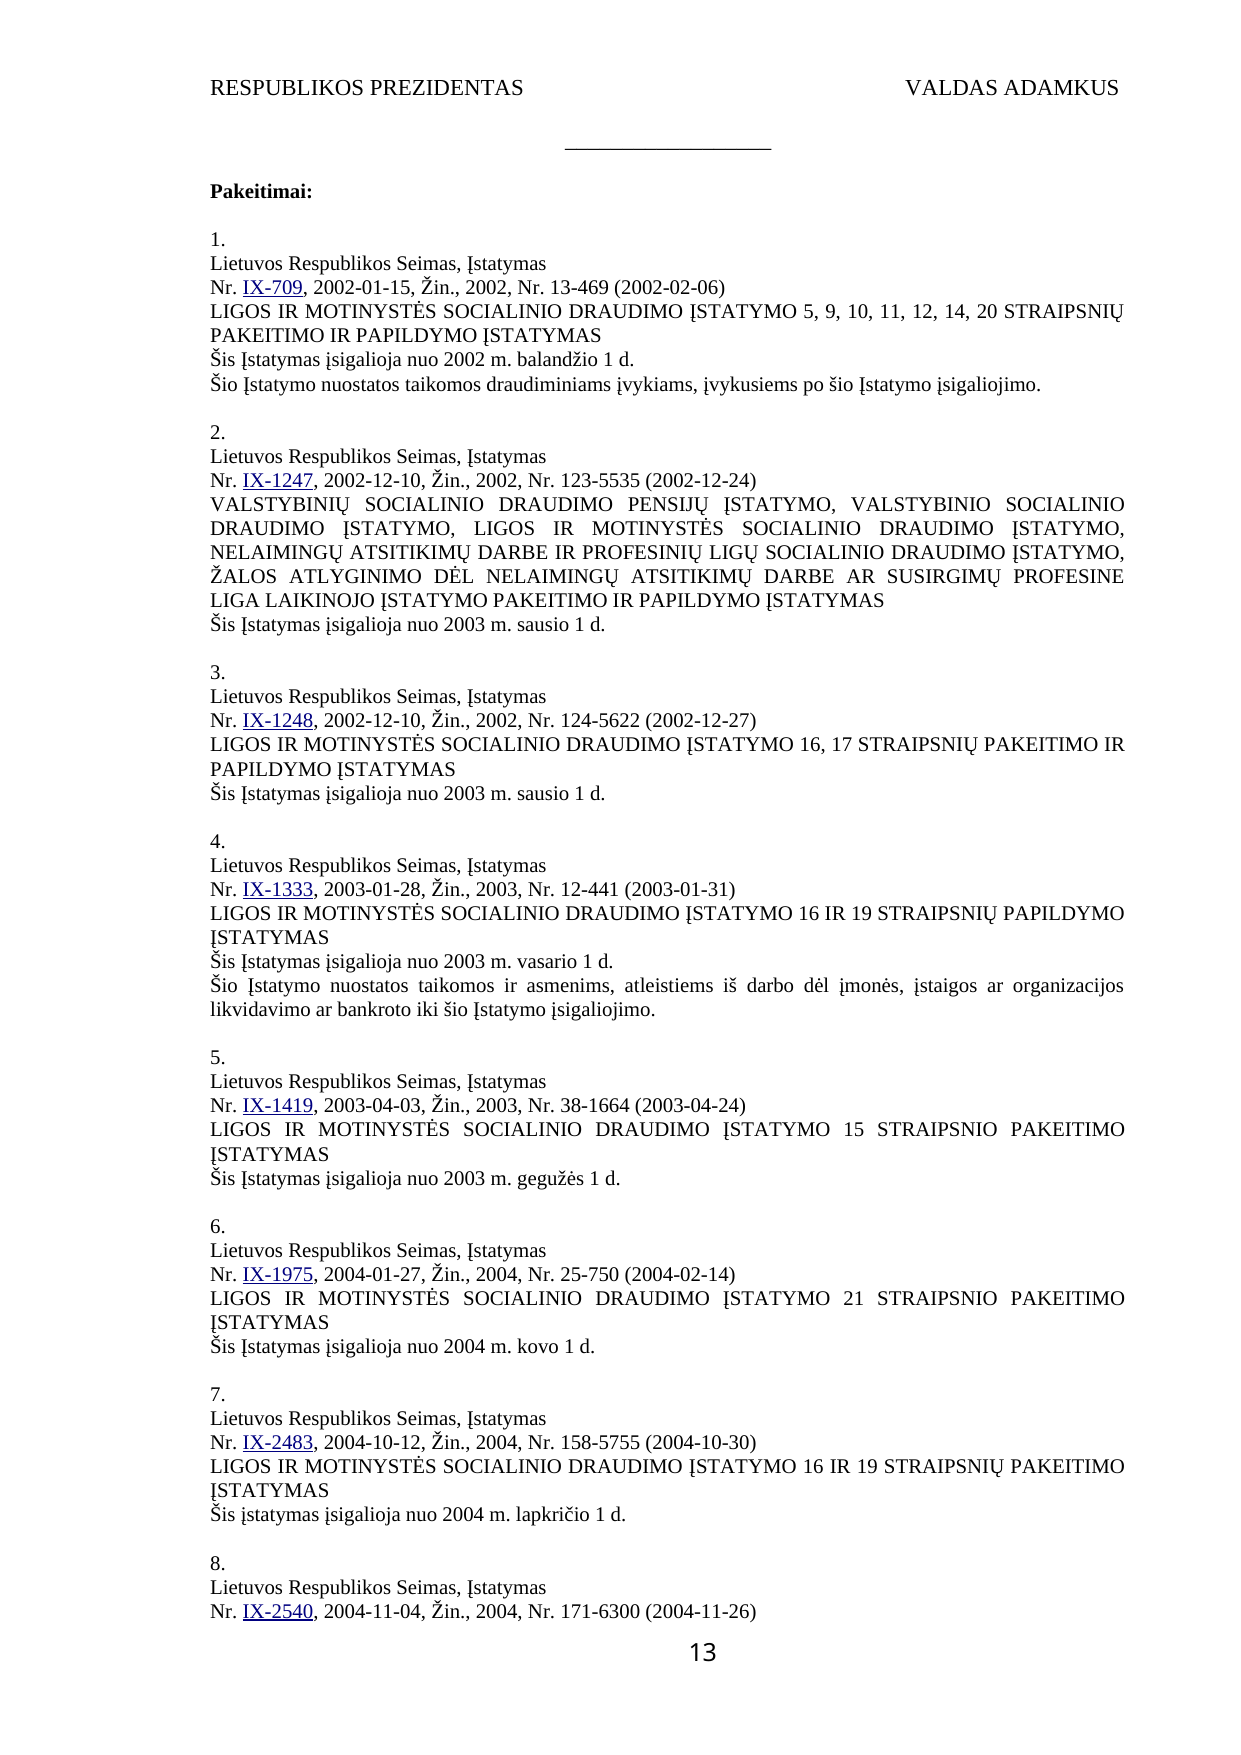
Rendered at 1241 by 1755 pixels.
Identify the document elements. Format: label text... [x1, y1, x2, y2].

text LIGOS IR MOTINYSTĖS SOCIALINIO DRAUDIMO ĮSTATYMO 16, 17 STRAIPSNIŲ PAKEITIMO IR PAPILDYMO ĮSTATYMAS [210, 732, 1126, 781]
text Šis Įstatymas įsigalioja nuo 2003 m. sausio 1 d. [210, 612, 1126, 636]
text Nr. IX-2483, 2004-10-12, Žin., 2004, Nr. 158-5755 (2004-10-30) [210, 1430, 1126, 1454]
text Lietuvos Respublikos Seimas, Įstatymas [210, 1238, 1126, 1262]
text 7. [210, 1382, 1126, 1406]
text Šio Įstatymo nuostatos taikomos ir asmenims, atleistiems iš darbo dėl įmonės, įstaigos ar organizacijos likvidavimo ar bankroto iki šio Įstatymo įsigaliojimo. [210, 973, 1126, 1021]
text VALSTYBINIŲ SOCIALINIO DRAUDIMO PENSIJŲ ĮSTATYMO, VALSTYBINIO SOCIALINIO DRAUDIMO ĮSTATYMO, LIGOS IR MOTINYSTĖS SOCIALINIO DRAUDIMO ĮSTATYMO, NELAIMINGŲ ATSITIKIMŲ DARBE IR PROFESINIŲ LIGŲ SOCIALINIO DRAUDIMO ĮSTATYMO, ŽALOS ATLYGINIMO DĖL NELAIMINGŲ ATSITIKIMŲ DARBE AR SUSIRGIMŲ PROFESINE LIGA LAIKINOJO ĮSTATYMO PAKEITIMO IR PAPILDYMO ĮSTATYMAS [210, 492, 1126, 612]
text Lietuvos Respublikos Seimas, Įstatymas [210, 1406, 1126, 1430]
text LIGOS IR MOTINYSTĖS SOCIALINIO DRAUDIMO ĮSTATYMO 16 IR 19 STRAIPSNIŲ PAKEITIMO ĮSTATYMAS [210, 1454, 1126, 1502]
text Lietuvos Respublikos Seimas, Įstatymas [210, 444, 1126, 468]
text __________________ [210, 126, 1126, 153]
text 8. [210, 1551, 1126, 1574]
text Nr. IX-1247, 2002-12-10, Žin., 2002, Nr. 123-5535 (2002-12-24) [210, 468, 1126, 492]
text RESPUBLIKOS PREZIDENTAS VALDAS ADAMKUS [210, 73, 1126, 100]
text Šis Įstatymas įsigalioja nuo 2003 m. vasario 1 d. [210, 949, 1126, 973]
text Šis Įstatymas įsigalioja nuo 2002 m. balandžio 1 d. [210, 347, 1126, 371]
text 4. [210, 829, 1126, 853]
text LIGOS IR MOTINYSTĖS SOCIALINIO DRAUDIMO ĮSTATYMO 15 STRAIPSNIO PAKEITIMO ĮSTATYMAS [210, 1117, 1126, 1166]
text Šis įstatymas įsigalioja nuo 2004 m. lapkričio 1 d. [210, 1502, 1126, 1526]
text Pakeitimai: [210, 179, 1126, 203]
text Šis Įstatymas įsigalioja nuo 2003 m. sausio 1 d. [210, 781, 1126, 804]
text Lietuvos Respublikos Seimas, Įstatymas [210, 1069, 1126, 1093]
text Lietuvos Respublikos Seimas, Įstatymas [210, 1574, 1126, 1599]
text Lietuvos Respublikos Seimas, Įstatymas [210, 684, 1126, 708]
text Nr. IX-2540, 2004-11-04, Žin., 2004, Nr. 171-6300 (2004-11-26) [210, 1599, 1126, 1623]
text 3. [210, 660, 1126, 684]
text Lietuvos Respublikos Seimas, Įstatymas [210, 251, 1126, 275]
text LIGOS IR MOTINYSTĖS SOCIALINIO DRAUDIMO ĮSTATYMO 16 IR 19 STRAIPSNIŲ PAPILDYMO ĮSTATYMAS [210, 901, 1126, 949]
text Nr. IX-1419, 2003-04-03, Žin., 2003, Nr. 38-1664 (2003-04-24) [210, 1093, 1126, 1117]
text 1. [210, 227, 1126, 251]
text 6. [210, 1214, 1126, 1238]
text LIGOS IR MOTINYSTĖS SOCIALINIO DRAUDIMO ĮSTATYMO 5, 9, 10, 11, 12, 14, 20 STRAIPSNIŲ PAKEITIMO IR PAPILDYMO ĮSTATYMAS [210, 299, 1126, 347]
text Lietuvos Respublikos Seimas, Įstatymas [210, 853, 1126, 877]
text Šio Įstatymo nuostatos taikomos draudiminiams įvykiams, įvykusiems po šio Įstatymo įsigaliojimo. [210, 371, 1126, 396]
text Nr. IX-1333, 2003-01-28, Žin., 2003, Nr. 12-441 (2003-01-31) [210, 877, 1126, 901]
text Nr. IX-709, 2002-01-15, Žin., 2002, Nr. 13-469 (2002-02-06) [210, 275, 1126, 299]
text 5. [210, 1045, 1126, 1069]
text 2. [210, 419, 1126, 444]
text LIGOS IR MOTINYSTĖS SOCIALINIO DRAUDIMO ĮSTATYMO 21 STRAIPSNIO PAKEITIMO ĮSTATYMAS [210, 1286, 1126, 1334]
text Šis Įstatymas įsigalioja nuo 2004 m. kovo 1 d. [210, 1334, 1126, 1358]
text Nr. IX-1975, 2004-01-27, Žin., 2004, Nr. 25-750 (2004-02-14) [210, 1262, 1126, 1286]
text Nr. IX-1248, 2002-12-10, Žin., 2002, Nr. 124-5622 (2002-12-27) [210, 708, 1126, 732]
text Šis Įstatymas įsigalioja nuo 2003 m. gegužės 1 d. [210, 1166, 1126, 1189]
